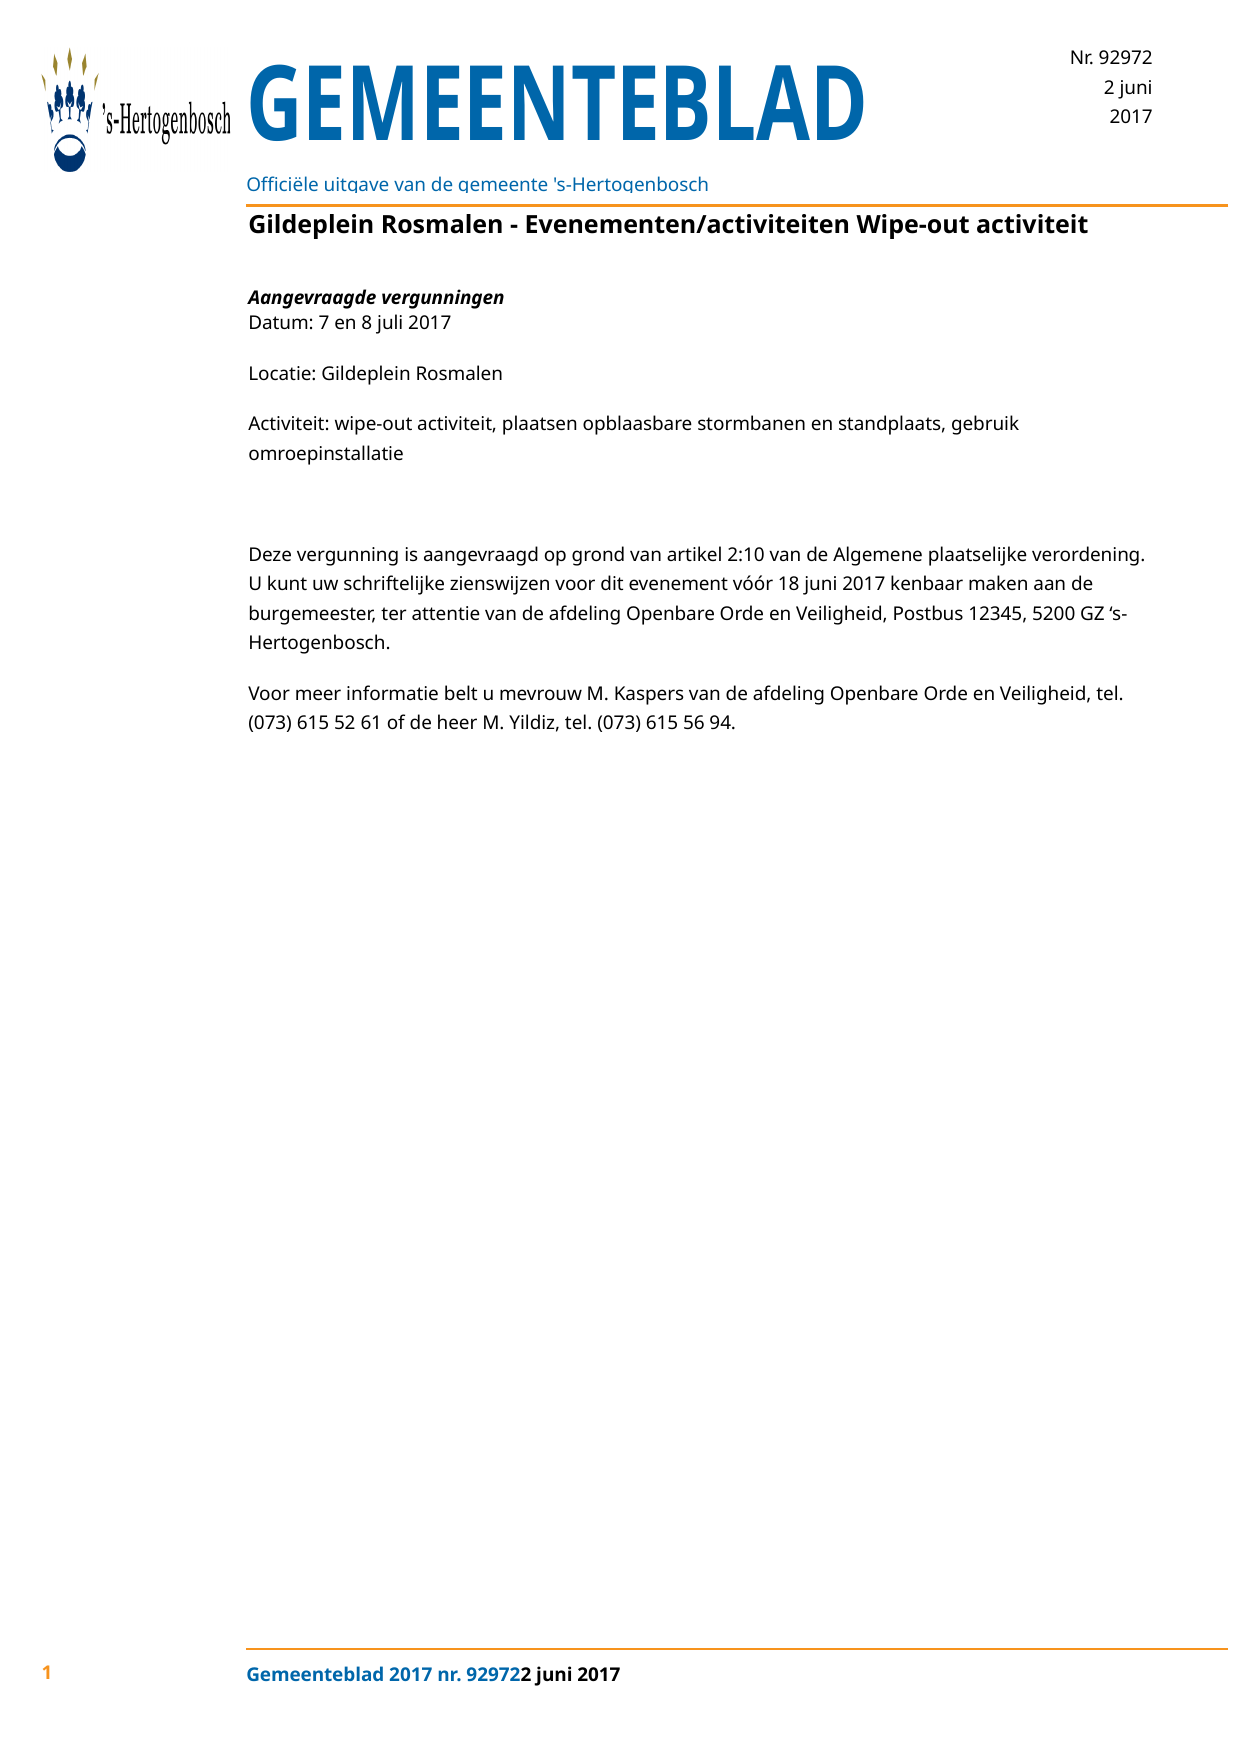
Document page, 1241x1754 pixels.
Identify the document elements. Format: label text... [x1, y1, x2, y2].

text Datum: 7 en 8 juli 2017 [248, 309, 1152, 335]
picture [41, 47, 231, 172]
text Activiteit: wipe-out activiteit, plaatsen opblaasbare stormbanen en standplaats, gebruik omroepinstallatie [248, 410, 1152, 466]
text Deze vergunning is aangevraagd op grond van artikel 2:10 van de Algemene plaatselijke verordening. U kunt uw schriftelijke zienswijzen voor dit evenement vóór 18 juni 2017 kenbaar maken aan de burgemeester, ter attentie van de afdeling Openbare Orde en Veiligheid, Postbus 12345, 5200 GZ ‘s-Hertogenbosch. [248, 541, 1152, 655]
text Gildeplein Rosmalen - Evenementen/activiteiten Wipe-out activiteit [248, 207, 1152, 241]
text Voor meer informatie belt u mevrouw M. Kaspers van de afdeling Openbare Orde en Veiligheid, tel. (073) 615 52 61 of de heer M. Yildiz, tel. (073) 615 56 94. [248, 680, 1152, 735]
text Aangevraagde vergunningen [248, 284, 1152, 309]
text Locatie: Gildeplein Rosmalen [248, 360, 1152, 386]
